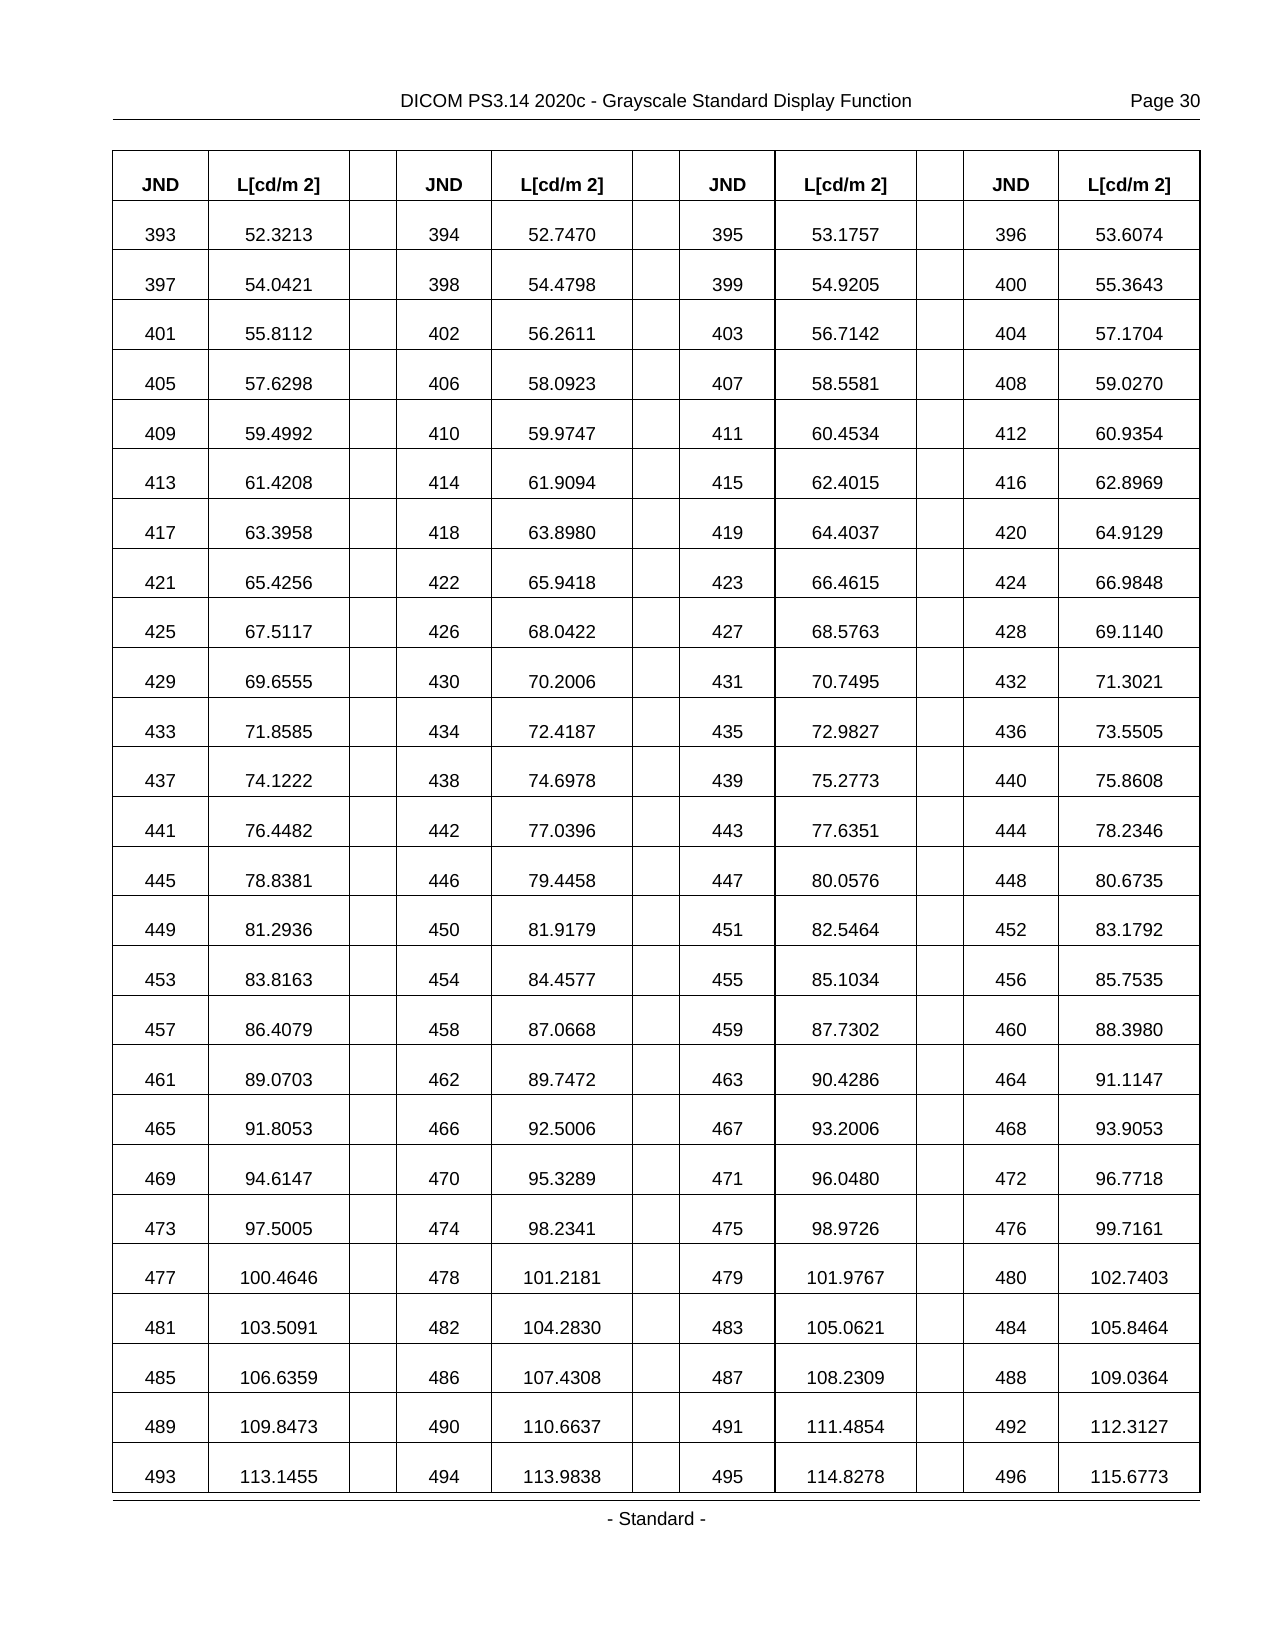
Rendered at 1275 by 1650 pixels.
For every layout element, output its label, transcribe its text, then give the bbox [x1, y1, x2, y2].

table_cell 78.2346 [1059, 797, 1199, 846]
table_cell 460 [964, 996, 1058, 1044]
table_cell 496 [964, 1443, 1058, 1492]
table_header [633, 151, 679, 200]
table_cell 403 [680, 300, 774, 349]
table_cell 69.6555 [209, 648, 349, 697]
table_cell 441 [113, 797, 208, 846]
table_cell 67.5117 [209, 598, 349, 647]
table_cell 53.6074 [1059, 201, 1199, 249]
table_cell 406 [397, 350, 491, 398]
table_cell [633, 747, 679, 796]
table_cell 462 [397, 1045, 491, 1094]
table_cell 461 [113, 1045, 208, 1094]
table_cell 466 [397, 1095, 491, 1144]
table_cell 57.1704 [1059, 300, 1199, 349]
table_cell [633, 1294, 679, 1342]
table_cell 109.8473 [209, 1393, 349, 1442]
table_cell 95.3289 [492, 1145, 632, 1193]
table_cell [350, 449, 396, 498]
table_cell [917, 698, 963, 746]
table_cell 65.4256 [209, 549, 349, 597]
table_cell 85.1034 [776, 946, 916, 995]
table_cell [633, 1244, 679, 1293]
table_cell [633, 400, 679, 448]
table_cell 75.2773 [776, 747, 916, 796]
table_cell [350, 1195, 396, 1243]
table_cell 68.5763 [776, 598, 916, 647]
table_header L[cd/m 2] [209, 151, 349, 200]
table_cell [350, 400, 396, 448]
table_cell 80.0576 [776, 847, 916, 895]
table_cell 61.9094 [492, 449, 632, 498]
table_cell [350, 1145, 396, 1193]
table_cell 109.0364 [1059, 1344, 1199, 1392]
table_cell 83.8163 [209, 946, 349, 995]
table_cell 96.0480 [776, 1145, 916, 1193]
table_cell [917, 350, 963, 398]
table_cell 84.4577 [492, 946, 632, 995]
table_cell [350, 250, 396, 299]
table_cell 413 [113, 449, 208, 498]
table_cell 416 [964, 449, 1058, 498]
table_cell 401 [113, 300, 208, 349]
table_cell 443 [680, 797, 774, 846]
table_cell 470 [397, 1145, 491, 1193]
table_cell 97.5005 [209, 1195, 349, 1243]
table_cell [917, 1244, 963, 1293]
table_cell 402 [397, 300, 491, 349]
table_cell [633, 549, 679, 597]
table_cell 94.6147 [209, 1145, 349, 1193]
table_cell 103.5091 [209, 1294, 349, 1342]
table_cell [917, 1393, 963, 1442]
table_cell 486 [397, 1344, 491, 1392]
table_cell 81.9179 [492, 896, 632, 945]
table_cell 113.1455 [209, 1443, 349, 1492]
table_cell [917, 499, 963, 547]
table_cell [633, 648, 679, 697]
table_cell 89.0703 [209, 1045, 349, 1094]
table_cell 468 [964, 1095, 1058, 1144]
table_cell [917, 400, 963, 448]
table_cell 480 [964, 1244, 1058, 1293]
table_cell 90.4286 [776, 1045, 916, 1094]
table_cell [633, 946, 679, 995]
table_cell [633, 896, 679, 945]
table_cell 479 [680, 1244, 774, 1293]
table_cell 439 [680, 747, 774, 796]
table_cell [350, 1244, 396, 1293]
table_cell 65.9418 [492, 549, 632, 597]
table_cell 426 [397, 598, 491, 647]
table_cell 106.6359 [209, 1344, 349, 1392]
table_cell 79.4458 [492, 847, 632, 895]
table_cell [633, 1344, 679, 1392]
table_cell [917, 847, 963, 895]
table_cell 488 [964, 1344, 1058, 1392]
table_cell [917, 201, 963, 249]
table_cell 432 [964, 648, 1058, 697]
table_cell 98.9726 [776, 1195, 916, 1243]
table_cell 86.4079 [209, 996, 349, 1044]
table_cell 399 [680, 250, 774, 299]
table_cell 99.7161 [1059, 1195, 1199, 1243]
table_cell 81.2936 [209, 896, 349, 945]
table_cell 485 [113, 1344, 208, 1392]
table_cell 437 [113, 747, 208, 796]
table_cell 82.5464 [776, 896, 916, 945]
table_cell [350, 996, 396, 1044]
table_cell 434 [397, 698, 491, 746]
table_cell 101.2181 [492, 1244, 632, 1293]
table_cell 92.5006 [492, 1095, 632, 1144]
table_cell 472 [964, 1145, 1058, 1193]
table_header JND [964, 151, 1058, 200]
table_cell 55.3643 [1059, 250, 1199, 299]
table_cell [350, 350, 396, 398]
table_cell [350, 896, 396, 945]
table_cell 477 [113, 1244, 208, 1293]
table_cell 105.0621 [776, 1294, 916, 1342]
table_cell 98.2341 [492, 1195, 632, 1243]
table_cell [633, 698, 679, 746]
table_cell 89.7472 [492, 1045, 632, 1094]
table_cell 444 [964, 797, 1058, 846]
table_cell [917, 598, 963, 647]
table_cell 428 [964, 598, 1058, 647]
table_cell [917, 1443, 963, 1492]
table_cell 91.8053 [209, 1095, 349, 1144]
table_cell 448 [964, 847, 1058, 895]
table_cell 492 [964, 1393, 1058, 1442]
table_cell 438 [397, 747, 491, 796]
table_cell 52.7470 [492, 201, 632, 249]
table_cell 431 [680, 648, 774, 697]
table_cell 440 [964, 747, 1058, 796]
table_cell 447 [680, 847, 774, 895]
table_cell 61.4208 [209, 449, 349, 498]
table_cell 59.4992 [209, 400, 349, 448]
table_cell 464 [964, 1045, 1058, 1094]
table_cell [350, 1344, 396, 1392]
table_cell [917, 747, 963, 796]
table_cell 58.0923 [492, 350, 632, 398]
table_cell 80.6735 [1059, 847, 1199, 895]
table_cell [633, 250, 679, 299]
table_cell [917, 1145, 963, 1193]
table_cell [633, 300, 679, 349]
table_cell [917, 797, 963, 846]
table_cell [633, 1393, 679, 1442]
table_cell 482 [397, 1294, 491, 1342]
table_cell 418 [397, 499, 491, 547]
table_header JND [680, 151, 774, 200]
table_cell 57.6298 [209, 350, 349, 398]
table_cell 429 [113, 648, 208, 697]
table_cell 417 [113, 499, 208, 547]
table_cell 452 [964, 896, 1058, 945]
table_cell [917, 449, 963, 498]
table_cell 435 [680, 698, 774, 746]
table_cell 76.4482 [209, 797, 349, 846]
table_cell [633, 499, 679, 547]
table_cell 474 [397, 1195, 491, 1243]
table_cell 96.7718 [1059, 1145, 1199, 1193]
table_cell 487 [680, 1344, 774, 1392]
table_cell 60.9354 [1059, 400, 1199, 448]
table_cell 52.3213 [209, 201, 349, 249]
table_cell 102.7403 [1059, 1244, 1199, 1293]
table_cell 476 [964, 1195, 1058, 1243]
table_cell 483 [680, 1294, 774, 1342]
table_cell 101.9767 [776, 1244, 916, 1293]
table_cell 70.7495 [776, 648, 916, 697]
table_cell 458 [397, 996, 491, 1044]
table_cell 430 [397, 648, 491, 697]
table_cell [350, 1095, 396, 1144]
table_cell [633, 598, 679, 647]
table_cell 62.8969 [1059, 449, 1199, 498]
table_cell [917, 1045, 963, 1094]
table_cell 111.4854 [776, 1393, 916, 1442]
table_cell 478 [397, 1244, 491, 1293]
table_cell 412 [964, 400, 1058, 448]
table_cell [917, 1095, 963, 1144]
table_cell [917, 300, 963, 349]
table_cell 415 [680, 449, 774, 498]
table_cell 495 [680, 1443, 774, 1492]
table_cell 494 [397, 1443, 491, 1492]
table_cell 455 [680, 946, 774, 995]
table_cell 465 [113, 1095, 208, 1144]
table_cell [633, 1095, 679, 1144]
table_cell [350, 847, 396, 895]
table_cell 489 [113, 1393, 208, 1442]
table_cell 422 [397, 549, 491, 597]
table_cell [633, 350, 679, 398]
table_cell 75.8608 [1059, 747, 1199, 796]
table_cell [633, 797, 679, 846]
table_header L[cd/m 2] [776, 151, 916, 200]
table_header JND [113, 151, 208, 200]
table_cell 433 [113, 698, 208, 746]
table_cell [350, 499, 396, 547]
table_cell 91.1147 [1059, 1045, 1199, 1094]
table_cell 115.6773 [1059, 1443, 1199, 1492]
table_cell 456 [964, 946, 1058, 995]
table_cell 445 [113, 847, 208, 895]
table_cell 70.2006 [492, 648, 632, 697]
table_cell 71.3021 [1059, 648, 1199, 697]
table_cell 54.0421 [209, 250, 349, 299]
table_cell 407 [680, 350, 774, 398]
table_cell [350, 797, 396, 846]
table_cell [350, 1045, 396, 1094]
table_cell 453 [113, 946, 208, 995]
table_cell 68.0422 [492, 598, 632, 647]
table_cell 87.0668 [492, 996, 632, 1044]
table_cell 64.4037 [776, 499, 916, 547]
table_cell [633, 201, 679, 249]
table_cell 66.9848 [1059, 549, 1199, 597]
table_cell 93.9053 [1059, 1095, 1199, 1144]
table_cell 414 [397, 449, 491, 498]
table_header [350, 151, 396, 200]
table_cell [350, 747, 396, 796]
table_cell [350, 300, 396, 349]
table_cell 484 [964, 1294, 1058, 1342]
table_cell [633, 1443, 679, 1492]
table_cell 409 [113, 400, 208, 448]
table_cell [917, 896, 963, 945]
table_cell 114.8278 [776, 1443, 916, 1492]
table_header [917, 151, 963, 200]
table_cell 63.8980 [492, 499, 632, 547]
table_cell 491 [680, 1393, 774, 1442]
table_cell [633, 1145, 679, 1193]
table_cell [917, 1344, 963, 1392]
table_cell 62.4015 [776, 449, 916, 498]
table_cell 446 [397, 847, 491, 895]
table_cell 54.9205 [776, 250, 916, 299]
table_cell 73.5505 [1059, 698, 1199, 746]
table_cell 397 [113, 250, 208, 299]
table_cell 410 [397, 400, 491, 448]
table_cell 59.9747 [492, 400, 632, 448]
table_cell [350, 549, 396, 597]
table_cell 78.8381 [209, 847, 349, 895]
table_cell 54.4798 [492, 250, 632, 299]
table_cell [350, 946, 396, 995]
table_cell 72.4187 [492, 698, 632, 746]
table_cell 53.1757 [776, 201, 916, 249]
table_cell [350, 698, 396, 746]
table_cell 63.3958 [209, 499, 349, 547]
table_cell 100.4646 [209, 1244, 349, 1293]
table_cell 113.9838 [492, 1443, 632, 1492]
table_cell 424 [964, 549, 1058, 597]
table_cell 411 [680, 400, 774, 448]
table_cell 83.1792 [1059, 896, 1199, 945]
table_cell 463 [680, 1045, 774, 1094]
table_cell 419 [680, 499, 774, 547]
table_cell [350, 598, 396, 647]
table_cell [917, 1195, 963, 1243]
table_cell [350, 1294, 396, 1342]
table_cell 55.8112 [209, 300, 349, 349]
table_cell 59.0270 [1059, 350, 1199, 398]
table_cell 64.9129 [1059, 499, 1199, 547]
table_cell [633, 996, 679, 1044]
table_cell 85.7535 [1059, 946, 1199, 995]
table_cell 77.0396 [492, 797, 632, 846]
table_cell 436 [964, 698, 1058, 746]
table_cell 420 [964, 499, 1058, 547]
table_cell [917, 549, 963, 597]
table_cell 425 [113, 598, 208, 647]
table_cell 72.9827 [776, 698, 916, 746]
table_header L[cd/m 2] [1059, 151, 1199, 200]
table_cell 405 [113, 350, 208, 398]
table_cell [633, 449, 679, 498]
table_cell 107.4308 [492, 1344, 632, 1392]
table_cell [350, 1443, 396, 1492]
table_cell 112.3127 [1059, 1393, 1199, 1442]
table_cell [633, 1195, 679, 1243]
table_cell [917, 996, 963, 1044]
table_cell 74.1222 [209, 747, 349, 796]
table_cell 451 [680, 896, 774, 945]
table_cell 493 [113, 1443, 208, 1492]
table_cell [917, 648, 963, 697]
table_cell 56.2611 [492, 300, 632, 349]
table_cell [917, 250, 963, 299]
table_cell 423 [680, 549, 774, 597]
table_cell 60.4534 [776, 400, 916, 448]
table_cell 449 [113, 896, 208, 945]
table_cell 104.2830 [492, 1294, 632, 1342]
table_cell 421 [113, 549, 208, 597]
table_cell 58.5581 [776, 350, 916, 398]
table_cell [350, 1393, 396, 1442]
table_cell 457 [113, 996, 208, 1044]
table_cell [350, 648, 396, 697]
table_cell [633, 847, 679, 895]
table_cell 393 [113, 201, 208, 249]
table_cell 93.2006 [776, 1095, 916, 1144]
table_cell 71.8585 [209, 698, 349, 746]
table_header JND [397, 151, 491, 200]
table_cell 454 [397, 946, 491, 995]
table_cell 471 [680, 1145, 774, 1193]
table_cell 475 [680, 1195, 774, 1243]
table_cell 404 [964, 300, 1058, 349]
table_cell [917, 1294, 963, 1342]
table_cell 450 [397, 896, 491, 945]
table_cell 442 [397, 797, 491, 846]
table_cell 110.6637 [492, 1393, 632, 1442]
table_cell 66.4615 [776, 549, 916, 597]
table_cell 105.8464 [1059, 1294, 1199, 1342]
table_cell 481 [113, 1294, 208, 1342]
table_header L[cd/m 2] [492, 151, 632, 200]
table_cell [350, 201, 396, 249]
table_cell 473 [113, 1195, 208, 1243]
table_cell 88.3980 [1059, 996, 1199, 1044]
table_cell 427 [680, 598, 774, 647]
table_cell 108.2309 [776, 1344, 916, 1392]
table_cell 469 [113, 1145, 208, 1193]
table_cell 490 [397, 1393, 491, 1442]
table_cell 394 [397, 201, 491, 249]
table_cell 396 [964, 201, 1058, 249]
table_cell 467 [680, 1095, 774, 1144]
table_cell [633, 1045, 679, 1094]
table_cell 87.7302 [776, 996, 916, 1044]
table_cell 398 [397, 250, 491, 299]
table_cell 408 [964, 350, 1058, 398]
table_cell 459 [680, 996, 774, 1044]
table_cell [917, 946, 963, 995]
table_cell 74.6978 [492, 747, 632, 796]
table_cell 77.6351 [776, 797, 916, 846]
table_cell 69.1140 [1059, 598, 1199, 647]
table_cell 400 [964, 250, 1058, 299]
table_cell 395 [680, 201, 774, 249]
table_cell 56.7142 [776, 300, 916, 349]
